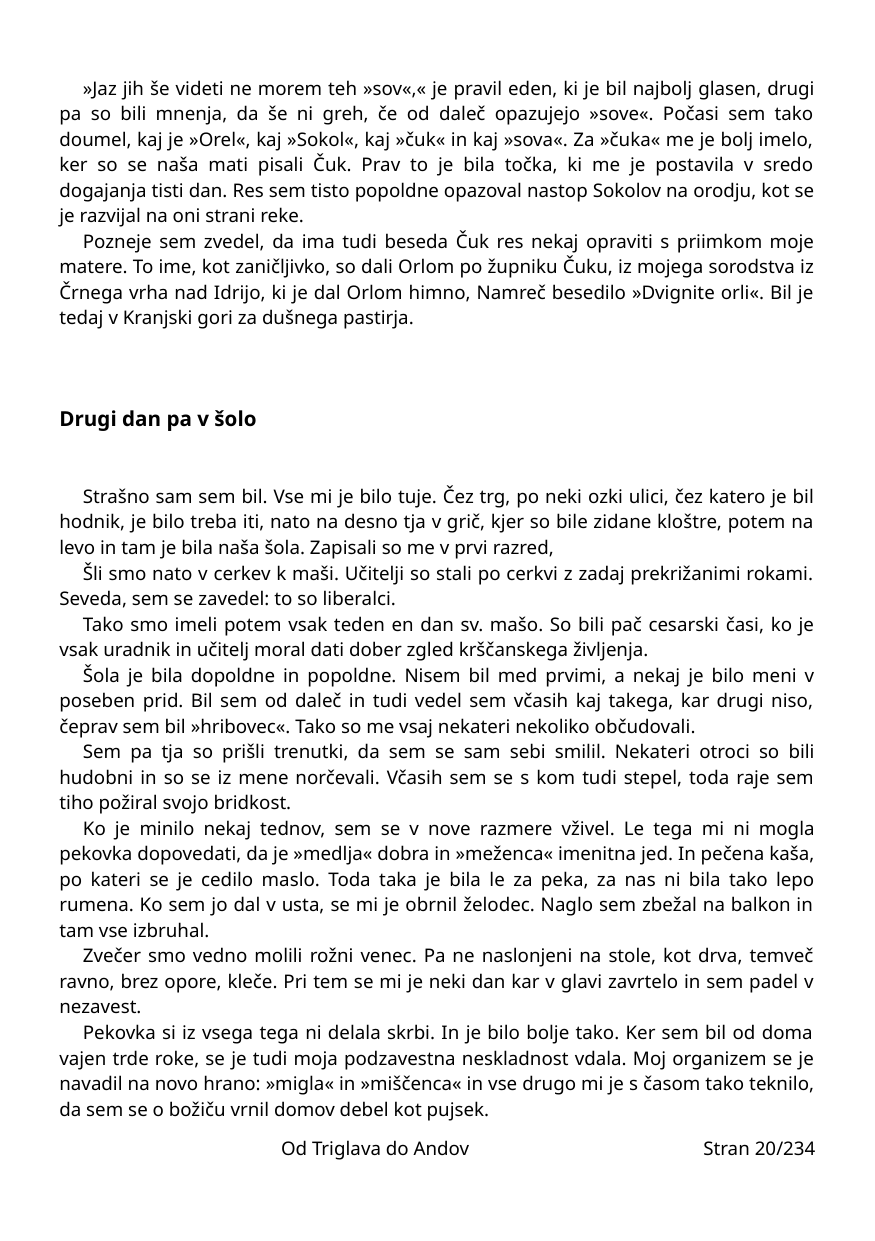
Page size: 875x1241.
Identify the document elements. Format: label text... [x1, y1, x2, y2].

text Šola je bila dopoldne in popoldne. Nisem bil med prvimi, a nekaj je bilo meni v poseben prid. Bil sem od daleč in tudi vedel sem včasih kaj takega, kar drugi niso, čeprav sem bil »hribovec«. Tako so me vsaj nekateri nekoliko občudovali. [59, 662, 815, 738]
text Pozneje sem zvedel, da ima tudi beseda Čuk res nekaj opraviti s priimkom moje matere. To ime, kot zaničljivko, so dali Orlom po župniku Čuku, iz mojega sorodstva iz Črnega vrha nad Idrijo, ki je dal Orlom himno, Namreč besedilo »Dvignite orli«. Bil je tedaj v Kranjski gori za dušnega pastirja. [59, 228, 815, 330]
text »Jaz jih še videti ne morem teh »sov«,« je pravil eden, ki je bil najbolj glasen, drugi pa so bili mnenja, da še ni greh, če od daleč opazujejo »sove«. Počasi sem tako doumel, kaj je »Orel«, kaj »Sokol«, kaj »čuk« in kaj »sova«. Za »čuka« me je bolj imelo, ker so se naša mati pisali Čuk. Prav to je bila točka, ki me je postavila v sredo dogajanja tisti dan. Res sem tisto popoldne opazoval nastop Sokolov na orodju, kot se je razvijal na oni strani reke. [59, 75, 815, 228]
text Sem pa tja so prišli trenutki, da sem se sam sebi smilil. Nekateri otroci so bili hudobni in so se iz mene norčevali. Včasih sem se s kom tudi stepel, toda raje sem tiho požiral svojo bridkost. [59, 738, 815, 815]
text Strašno sam sem bil. Vse mi je bilo tuje. Čez trg, po neki ozki ulici, čez katero je bil hodnik, je bilo treba iti, nato na desno tja v grič, kjer so bile zidane kloštre, potem na levo in tam je bila naša šola. Zapisali so me v prvi razred, [59, 483, 815, 560]
text Pekovka si iz vsega tega ni delala skrbi. In je bilo bolje tako. Ker sem bil od doma vajen trde roke, se je tudi moja podzavestna neskladnost vdala. Moj organizem se je navadil na novo hrano: »migla« in »miščenca« in vse drugo mi je s časom tako teknilo, da sem se o božiču vrnil domov debel kot pujsek. [59, 1019, 815, 1121]
subtitle Drugi dan pa v šolo [59, 381, 815, 433]
text Zvečer smo vedno molili rožni venec. Pa ne naslonjeni na stole, kot drva, temveč ravno, brez opore, kleče. Pri tem se mi je neki dan kar v glavi zavrtelo in sem padel v nezavest. [59, 943, 815, 1019]
text Šli smo nato v cerkev k maši. Učitelji so stali po cerkvi z zadaj prekrižanimi rokami. Seveda, sem se zavedel: to so liberalci. [59, 560, 815, 611]
text Ko je minilo nekaj tednov, sem se v nove razmere vživel. Le tega mi ni mogla pekovka dopovedati, da je »medlja« dobra in »meženca« imenitna jed. In pečena kaša, po kateri se je cedilo maslo. Toda taka je bila le za peka, za nas ni bila tako lepo rumena. Ko sem jo dal v usta, se mi je obrnil želodec. Naglo sem zbežal na balkon in tam vse izbruhal. [59, 815, 815, 943]
text Tako smo imeli potem vsak teden en dan sv. mašo. So bili pač cesarski časi, ko je vsak uradnik in učitelj moral dati dober zgled krščanskega življenja. [59, 611, 815, 662]
